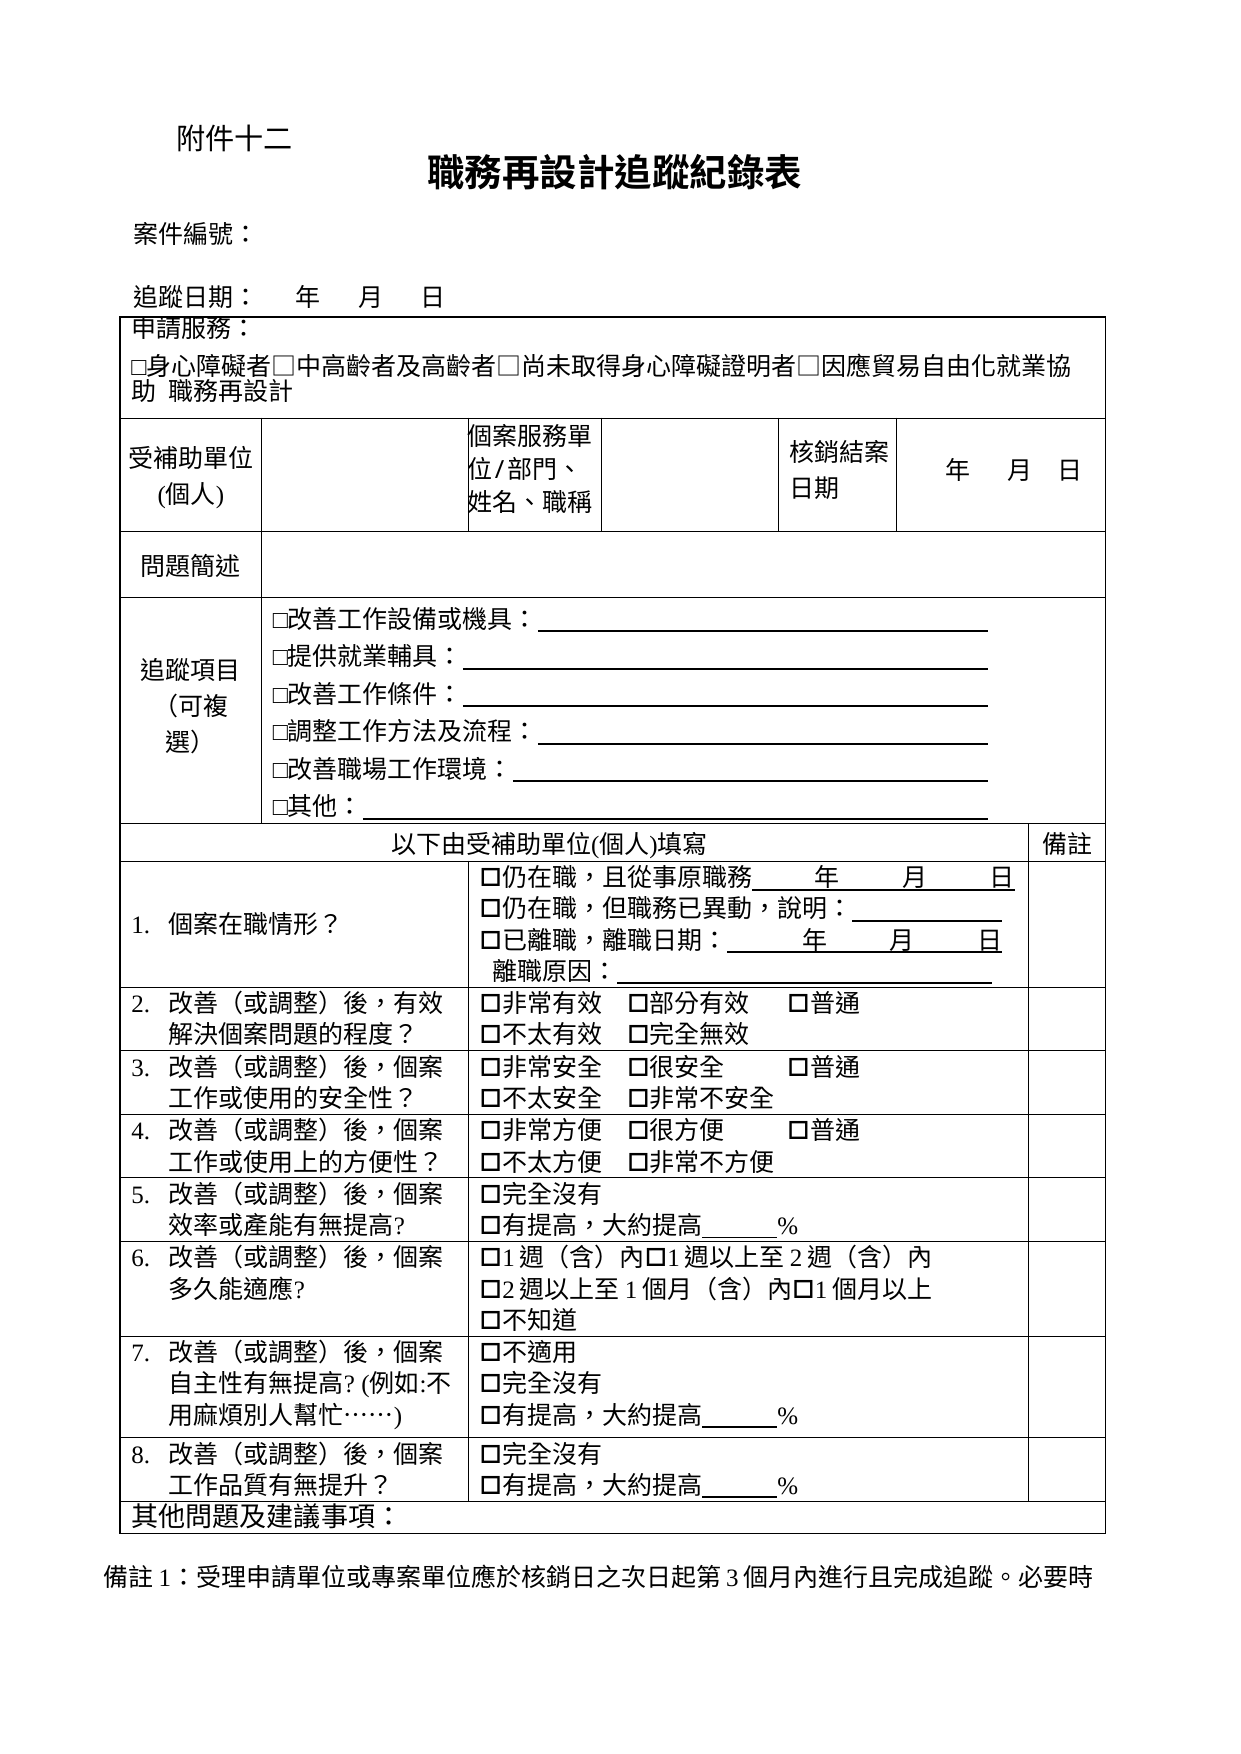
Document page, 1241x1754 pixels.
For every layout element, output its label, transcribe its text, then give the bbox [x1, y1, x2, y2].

table_cell 以下由受補助單位(個人)填寫 [121, 824, 1028, 861]
table_cell [1029, 1242, 1105, 1336]
table_cell [1029, 1051, 1105, 1114]
table_cell 備註 [1029, 824, 1105, 861]
table_cell [1029, 1178, 1105, 1241]
table_cell 核銷結案日期 [779, 419, 896, 531]
table_cell 非常安全 很安全 普通 不太安全 非常不安全 [469, 1051, 1028, 1114]
table_cell [1029, 1115, 1105, 1177]
table_cell 年 月 日 [897, 419, 1105, 531]
table_cell [1029, 862, 1105, 987]
table_cell 不適用 完全沒有 有提高，大約提高 % [469, 1337, 1028, 1437]
table_cell 完全沒有 有提高，大約提高 % [469, 1438, 1028, 1501]
table_cell 個案服務單位/部門、姓名、職稱 [469, 419, 601, 531]
table_cell 改善（或調整）後，個案自主性有無提高? (例如:不用麻煩別人幫忙……) [121, 1337, 468, 1437]
table_cell 追蹤項目 （可複選） [121, 598, 261, 823]
table_cell [1029, 1337, 1105, 1437]
table_cell 其他問題及建議事項： [121, 1502, 1105, 1533]
table_cell 完全沒有 有提高，大約提高 % [469, 1178, 1028, 1241]
table_header 申請服務： □身心障礙者□中高齡者及高齡者□尚未取得身心障礙證明者□因應貿易自由化就業協助 職務再設計 [121, 318, 1105, 417]
table_cell 改善（或調整）後，有效解決個案問題的程度？ [121, 988, 468, 1050]
table_cell [1029, 988, 1105, 1050]
table_cell [262, 532, 1105, 597]
table_cell 1週（含）內1週以上至2週（含）內 2週以上至1個月（含）內1個月以上 不知道 [469, 1242, 1028, 1336]
table_cell 非常方便 很方便 普通 不太方便 非常不方便 [469, 1115, 1028, 1177]
table_cell 仍在職，且從事原職務 年 月 日 仍在職，但職務已異動，說明： 已離職，離職日期： 年 月 日 離職原因： [469, 862, 1028, 987]
table_cell 改善（或調整）後，個案工作或使用的安全性？ [121, 1051, 468, 1114]
table_cell 改善（或調整）後，個案工作或使用上的方便性？ [121, 1115, 468, 1177]
table_cell 問題簡述 [121, 532, 261, 597]
table_cell 改善（或調整）後，個案工作品質有無提升？ [121, 1438, 468, 1501]
table_cell [602, 419, 778, 531]
table_cell [262, 419, 468, 531]
table_cell 非常有效 部分有效 普通 不太有效 完全無效 [469, 988, 1028, 1050]
table_cell 個案在職情形？ [121, 862, 468, 987]
table_cell [1029, 1438, 1105, 1501]
text 備註1：受理申請單位或專案單位應於核銷日之次日起第3個月內進行且完成追蹤。必要時 [103, 1534, 1095, 1596]
table_cell 改善（或調整）後，個案效率或產能有無提高? [121, 1178, 468, 1241]
text 案件編號： 追蹤日期： 年 月 日 [133, 191, 1096, 316]
table_cell 改善（或調整）後，個案多久能適應? [121, 1242, 468, 1336]
table_cell □改善工作設備或機具： □提供就業輔具： □改善工作條件： □調整工作方法及流程： □改善職場工作環境： □其他： [262, 598, 1105, 823]
table_cell 受補助單位 (個人) [121, 419, 261, 531]
text 職務再設計追蹤紀錄表 [133, 129, 1096, 191]
